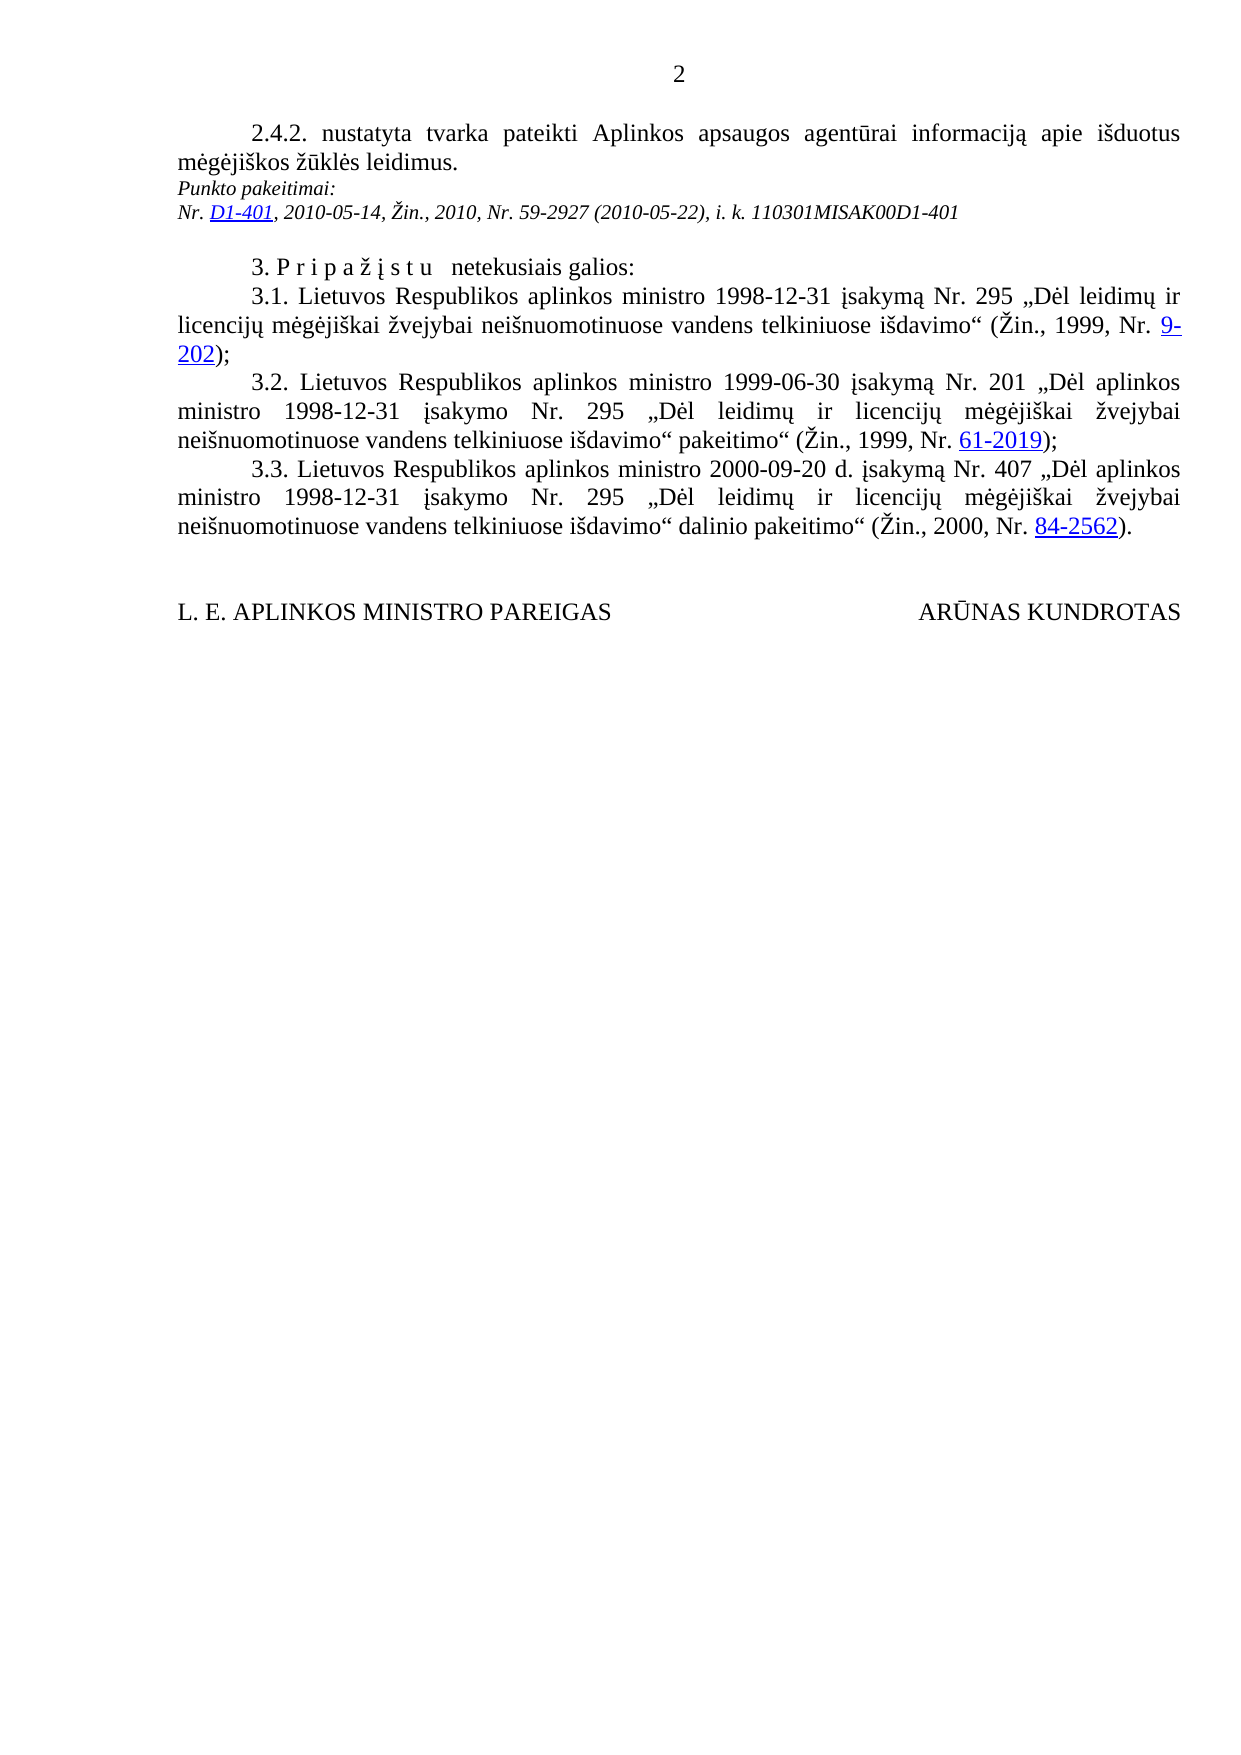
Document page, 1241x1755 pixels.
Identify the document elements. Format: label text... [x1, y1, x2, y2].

text Punkto pakeitimai: [177, 176, 1181, 200]
text 2.4.2. nustatyta tvarka pateikti Aplinkos apsaugos agentūrai informaciją apie išduotus mėgėjiškos žūklės leidimus. [177, 118, 1181, 176]
text 3.2. Lietuvos Respublikos aplinkos ministro 1999-06-30 įsakymą Nr. 201 „Dėl aplinkos ministro 1998-12-31 įsakymo Nr. 295 „Dėl leidimų ir licencijų mėgėjiškai žvejybai neišnuomotinuose vandens telkiniuose išdavimo“ pakeitimo“ (Žin., 1999, Nr. 61-2019); [177, 367, 1181, 454]
text L. E. APLINKOS MINISTRO PAREIGAS ARŪNAS KUNDROTAS [177, 597, 1181, 626]
text 3. Pripažįstu netekusiais galios: [177, 252, 1181, 281]
text 3.1. Lietuvos Respublikos aplinkos ministro 1998-12-31 įsakymą Nr. 295 „Dėl leidimų ir licencijų mėgėjiškai žvejybai neišnuomotinuose vandens telkiniuose išdavimo“ (Žin., 1999, Nr. 9-202); [177, 281, 1181, 367]
text Nr. D1-401, 2010-05-14, Žin., 2010, Nr. 59-2927 (2010-05-22), i. k. 110301MISAK00D1-401 [177, 200, 1181, 224]
text 3.3. Lietuvos Respublikos aplinkos ministro 2000-09-20 d. įsakymą Nr. 407 „Dėl aplinkos ministro 1998-12-31 įsakymo Nr. 295 „Dėl leidimų ir licencijų mėgėjiškai žvejybai neišnuomotinuose vandens telkiniuose išdavimo“ dalinio pakeitimo“ (Žin., 2000, Nr. 84-2562). [177, 454, 1181, 540]
